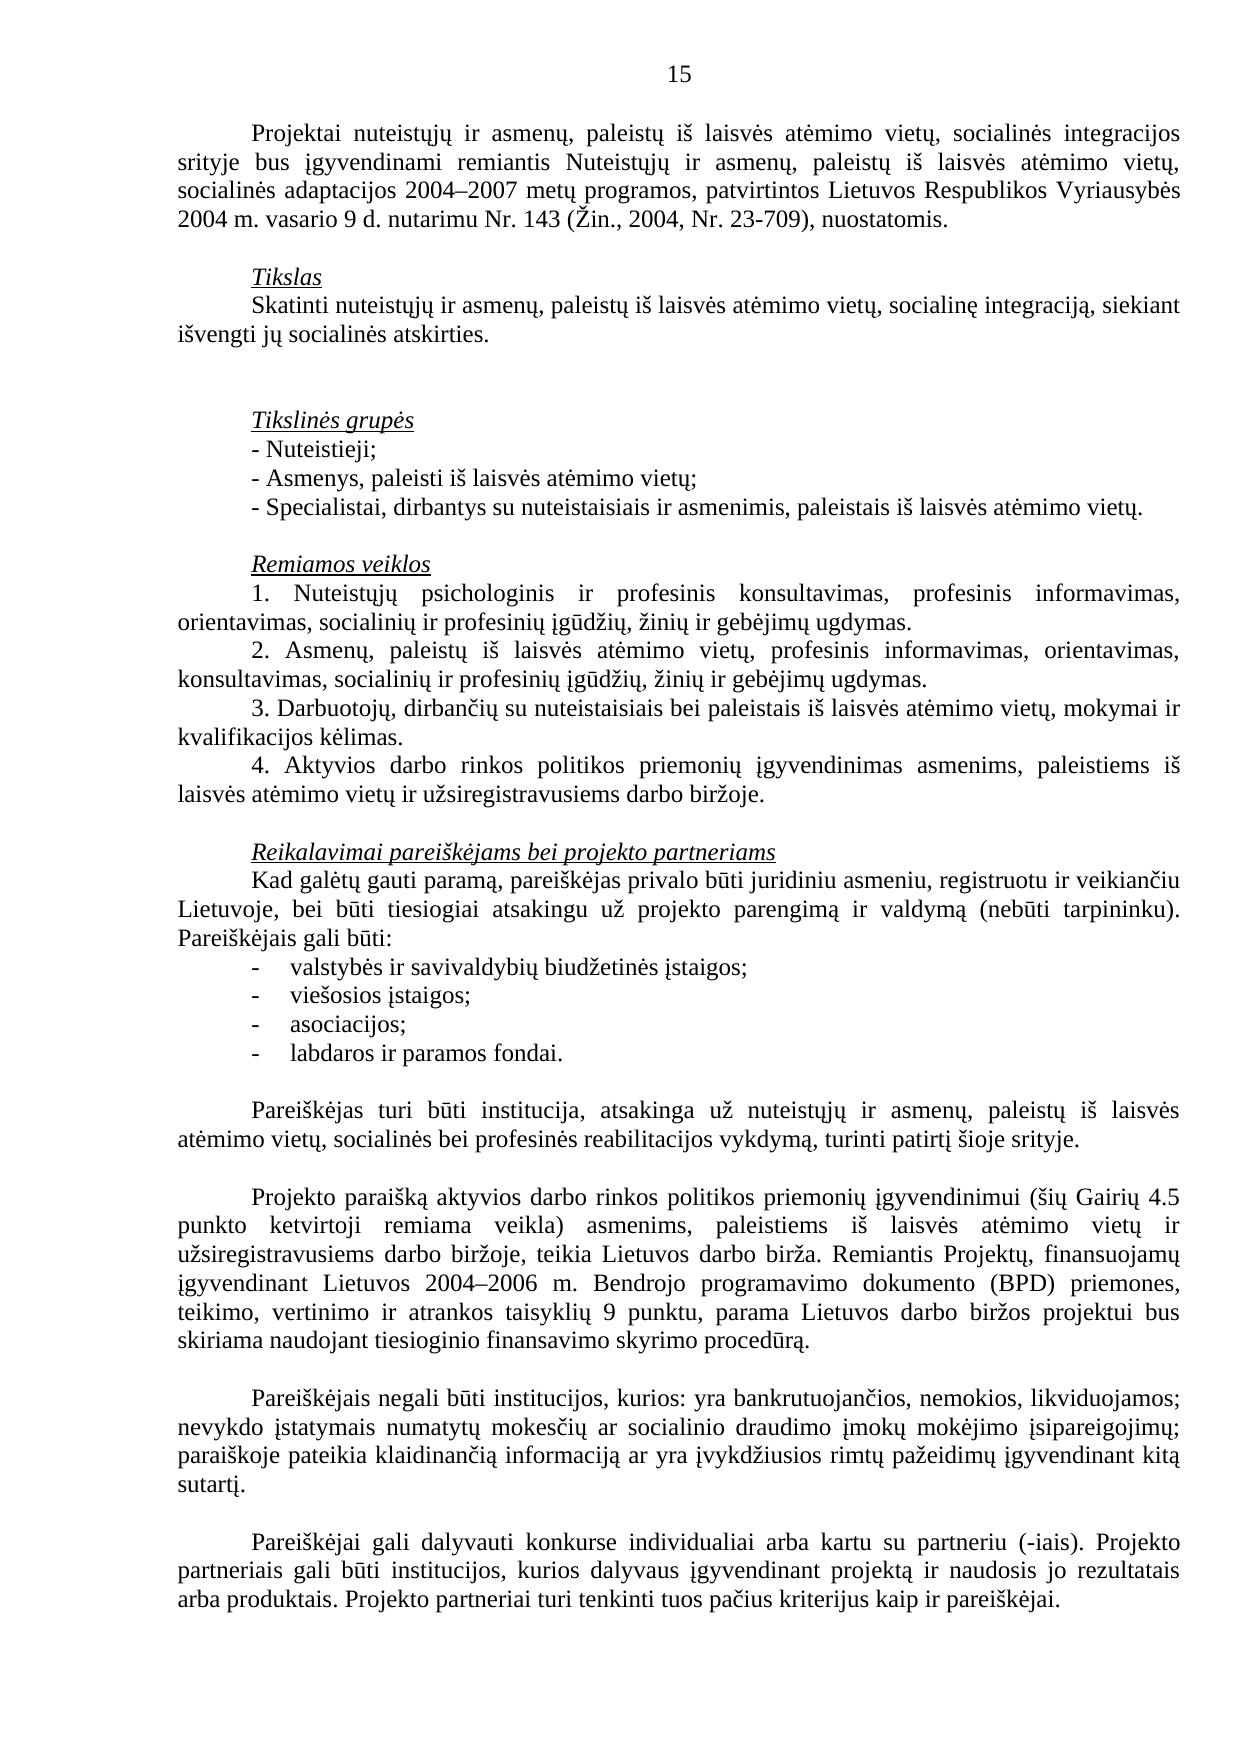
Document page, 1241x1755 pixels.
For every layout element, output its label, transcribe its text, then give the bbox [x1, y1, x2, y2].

text Pareiškėjas turi būti institucija, atsakinga už nuteistųjų ir asmenų, paleistų iš laisvės atėmimo vietų, socialinės bei profesinės reabilitacijos vykdymą, turinti patirtį šioje srityje. [177, 1096, 1181, 1153]
text - asociacijos; [177, 1009, 1181, 1038]
text Skatinti nuteistųjų ir asmenų, paleistų iš laisvės atėmimo vietų, socialinę integraciją, siekiant išvengti jų socialinės atskirties. [177, 291, 1181, 348]
text 3. Darbuotojų, dirbančių su nuteistaisiais bei paleistais iš laisvės atėmimo vietų, mokymai ir kvalifikacijos kėlimas. [177, 693, 1181, 751]
text Tikslinės grupės [177, 406, 1181, 434]
text Kad galėtų gauti paramą, pareiškėjas privalo būti juridiniu asmeniu, registruotu ir veikiančiu Lietuvoje, bei būti tiesiogiai atsakingu už projekto parengimą ir valdymą (nebūti tarpininku). Pareiškėjais gali būti: [177, 866, 1181, 952]
text 1. Nuteistųjų psichologinis ir profesinis konsultavimas, profesinis informavimas, orientavimas, socialinių ir profesinių įgūdžių, žinių ir gebėjimų ugdymas. [177, 578, 1181, 636]
text - Specialistai, dirbantys su nuteistaisiais ir asmenimis, paleistais iš laisvės atėmimo vietų. [177, 492, 1181, 521]
text - labdaros ir paramos fondai. [177, 1038, 1181, 1067]
text Tikslas [177, 262, 1181, 291]
text - valstybės ir savivaldybių biudžetinės įstaigos; [177, 952, 1181, 981]
text 4. Aktyvios darbo rinkos politikos priemonių įgyvendinimas asmenims, paleistiems iš laisvės atėmimo vietų ir užsiregistravusiems darbo biržoje. [177, 751, 1181, 808]
text Pareiškėjai gali dalyvauti konkurse individualiai arba kartu su partneriu (-iais). Projekto partneriais gali būti institucijos, kurios dalyvaus įgyvendinant projektą ir naudosis jo rezultatais arba produktais. Projekto partneriai turi tenkinti tuos pačius kriterijus kaip ir pareiškėjai. [177, 1527, 1181, 1613]
text Projekto paraišką aktyvios darbo rinkos politikos priemonių įgyvendinimui (šių Gairių 4.5 punkto ketvirtoji remiama veikla) asmenims, paleistiems iš laisvės atėmimo vietų ir užsiregistravusiems darbo biržoje, teikia Lietuvos darbo birža. Remiantis Projektų, finansuojamų įgyvendinant Lietuvos 2004–2006 m. Bendrojo programavimo dokumento (BPD) priemones, teikimo, vertinimo ir atrankos taisyklių 9 punktu, parama Lietuvos darbo biržos projektui bus skiriama naudojant tiesioginio finansavimo skyrimo procedūrą. [177, 1182, 1181, 1354]
text Reikalavimai pareiškėjams bei projekto partneriams [177, 837, 1181, 866]
text - viešosios įstaigos; [177, 981, 1181, 1009]
text Pareiškėjais negali būti institucijos, kurios: yra bankrutuojančios, nemokios, likviduojamos; nevykdo įstatymais numatytų mokesčių ar socialinio draudimo įmokų mokėjimo įsipareigojimų; paraiškoje pateikia klaidinančią informaciją ar yra įvykdžiusios rimtų pažeidimų įgyvendinant kitą sutartį. [177, 1383, 1181, 1498]
text - Nuteistieji; [177, 434, 1181, 463]
text Projektai nuteistųjų ir asmenų, paleistų iš laisvės atėmimo vietų, socialinės integracijos srityje bus įgyvendinami remiantis Nuteistųjų ir asmenų, paleistų iš laisvės atėmimo vietų, socialinės adaptacijos 2004–2007 metų programos, patvirtintos Lietuvos Respublikos Vyriausybės 2004 m. vasario 9 d. nutarimu Nr. 143 (Žin., 2004, Nr. 23-709), nuostatomis. [177, 118, 1181, 233]
text Remiamos veiklos [177, 549, 1181, 578]
text 2. Asmenų, paleistų iš laisvės atėmimo vietų, profesinis informavimas, orientavimas, konsultavimas, socialinių ir profesinių įgūdžių, žinių ir gebėjimų ugdymas. [177, 636, 1181, 693]
text - Asmenys, paleisti iš laisvės atėmimo vietų; [177, 463, 1181, 492]
